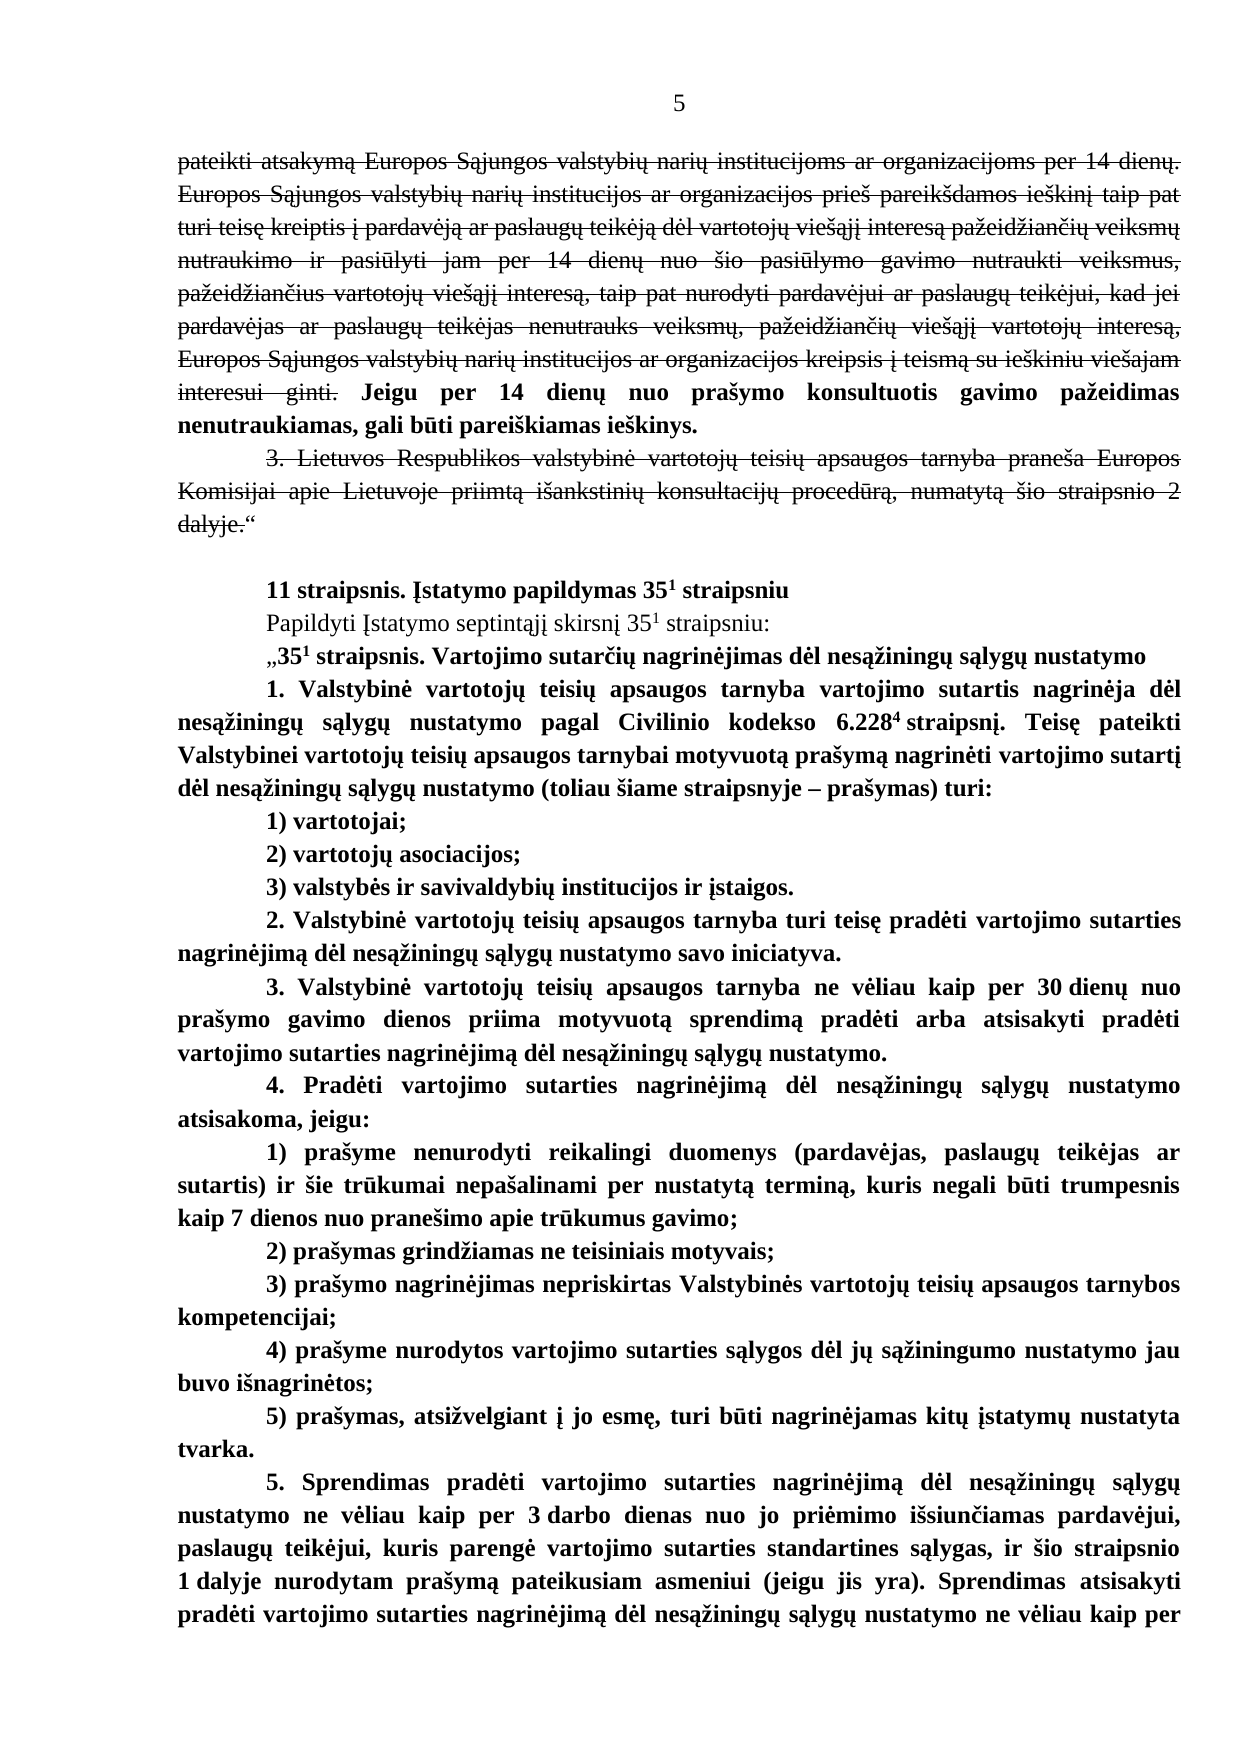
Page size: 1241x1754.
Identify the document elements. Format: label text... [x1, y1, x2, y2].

text 3) valstybės ir savivaldybių institucijos ir įstaigos. [177, 872, 1181, 901]
text 2. Šio straipsnio 1 dalyje nurodyta teise pareikšti ieškinį Europos Sąjungos valstybių narių institucijos ar organizacijos gali pasinaudoti tik tuo atveju, jeigu prieš tai raštu konsultavosi su pardavėju ar paslaugų teikėju ir Lietuvos Respublikos valstybine Valstybine vartotojų teisių apsaugos tarnyba. Lietuvos Respublikos valstybinė vartotojų teisių apsaugos tarnyba privalo pateikti atsakymą Europos Sąjungos valstybių narių institucijoms ar organizacijoms per 14 dienų. Europos Sąjungos valstybių narių institucijos ar organizacijos prieš pareikšdamos ieškinį taip pat turi teisę kreiptis į pardavėją ar paslaugų teikėją dėl vartotojų viešąjį interesą pažeidžiančių veiksmų nutraukimo ir pasiūlyti jam per 14 dienų nuo šio pasiūlymo gavimo nutraukti veiksmus, pažeidžiančius vartotojų viešąjį interesą, taip pat nurodyti pardavėjui ar paslaugų teikėjui, kad jei pardavėjas ar paslaugų teikėjas nenutrauks veiksmų, pažeidžiančių viešąjį vartotojų interesą, Europos Sąjungos valstybių narių institucijos ar organizacijos kreipsis į teismą su ieškiniu viešajam interesui ginti. Jeigu per 14 dienų nuo prašymo konsultuotis gavimo pažeidimas nenutraukiamas, gali būti pareiškiamas ieškinys. [177, 163, 1181, 195]
text 2. Šio straipsnio 1 dalyje nurodyta teise pareikšti ieškinį Europos Sąjungos valstybių narių institucijos ar organizacijos gali pasinaudoti tik tuo atveju, jeigu prieš tai raštu konsultavosi su pardavėju ar paslaugų teikėju ir Lietuvos Respublikos valstybine Valstybine vartotojų teisių apsaugos tarnyba. Lietuvos Respublikos valstybinė vartotojų teisių apsaugos tarnyba privalo pateikti atsakymą Europos Sąjungos valstybių narių institucijoms ar organizacijoms per 14 dienų. Europos Sąjungos valstybių narių institucijos ar organizacijos prieš pareikšdamos ieškinį taip pat turi teisę kreiptis į pardavėją ar paslaugų teikėją dėl vartotojų viešąjį interesą pažeidžiančių veiksmų nutraukimo ir pasiūlyti jam per 14 dienų nuo šio pasiūlymo gavimo nutraukti veiksmus, pažeidžiančius vartotojų viešąjį interesą, taip pat nurodyti pardavėjui ar paslaugų teikėjui, kad jei pardavėjas ar paslaugų teikėjas nenutrauks veiksmų, pažeidžiančių viešąjį vartotojų interesą, Europos Sąjungos valstybių narių institucijos ar organizacijos kreipsis į teismą su ieškiniu viešajam interesui ginti. Jeigu per 14 dienų nuo prašymo konsultuotis gavimo pažeidimas nenutraukiamas, gali būti pareiškiamas ieškinys. [177, 196, 1181, 261]
text 11 straipsnis. Įstatymo papildymas 351 straipsniu [177, 575, 1181, 604]
text 2. Šio straipsnio 1 dalyje nurodyta teise pareikšti ieškinį Europos Sąjungos valstybių narių institucijos ar organizacijos gali pasinaudoti tik tuo atveju, jeigu prieš tai raštu konsultavosi su pardavėju ar paslaugų teikėju ir Lietuvos Respublikos valstybine Valstybine vartotojų teisių apsaugos tarnyba. Lietuvos Respublikos valstybinė vartotojų teisių apsaugos tarnyba privalo pateikti atsakymą Europos Sąjungos valstybių narių institucijoms ar organizacijoms per 14 dienų. Europos Sąjungos valstybių narių institucijos ar organizacijos prieš pareikšdamos ieškinį taip pat turi teisę kreiptis į pardavėją ar paslaugų teikėją dėl vartotojų viešąjį interesą pažeidžiančių veiksmų nutraukimo ir pasiūlyti jam per 14 dienų nuo šio pasiūlymo gavimo nutraukti veiksmus, pažeidžiančius vartotojų viešąjį interesą, taip pat nurodyti pardavėjui ar paslaugų teikėjui, kad jei pardavėjas ar paslaugų teikėjas nenutrauks veiksmų, pažeidžiančių viešąjį vartotojų interesą, Europos Sąjungos valstybių narių institucijos ar organizacijos kreipsis į teismą su ieškiniu viešajam interesui ginti. Jeigu per 14 dienų nuo prašymo konsultuotis gavimo pažeidimas nenutraukiamas, gali būti pareiškiamas ieškinys. [177, 328, 1181, 360]
text 5) prašymas, atsižvelgiant į jo esmę, turi būti nagrinėjamas kitų įstatymų nustatyta tvarka. [177, 1401, 1181, 1463]
text 1) vartotojai; [177, 806, 1181, 835]
text 2. Šio straipsnio 1 dalyje nurodyta teise pareikšti ieškinį Europos Sąjungos valstybių narių institucijos ar organizacijos gali pasinaudoti tik tuo atveju, jeigu prieš tai raštu konsultavosi su pardavėju ar paslaugų teikėju ir Lietuvos Respublikos valstybine Valstybine vartotojų teisių apsaugos tarnyba. Lietuvos Respublikos valstybinė vartotojų teisių apsaugos tarnyba privalo pateikti atsakymą Europos Sąjungos valstybių narių institucijoms ar organizacijoms per 14 dienų. Europos Sąjungos valstybių narių institucijos ar organizacijos prieš pareikšdamos ieškinį taip pat turi teisę kreiptis į pardavėją ar paslaugų teikėją dėl vartotojų viešąjį interesą pažeidžiančių veiksmų nutraukimo ir pasiūlyti jam per 14 dienų nuo šio pasiūlymo gavimo nutraukti veiksmus, pažeidžiančius vartotojų viešąjį interesą, taip pat nurodyti pardavėjui ar paslaugų teikėjui, kad jei pardavėjas ar paslaugų teikėjas nenutrauks veiksmų, pažeidžiančių viešąjį vartotojų interesą, Europos Sąjungos valstybių narių institucijos ar organizacijos kreipsis į teismą su ieškiniu viešajam interesui ginti. Jeigu per 14 dienų nuo prašymo konsultuotis gavimo pažeidimas nenutraukiamas, gali būti pareiškiamas ieškinys. [177, 262, 1181, 327]
text 3) prašymo nagrinėjimas nepriskirtas Valstybinės vartotojų teisių apsaugos tarnybos kompetencijai; [177, 1269, 1181, 1331]
text 2. Valstybinė vartotojų teisių apsaugos tarnyba turi teisę pradėti vartojimo sutarties nagrinėjimą dėl nesąžiningų sąlygų nustatymo savo iniciatyva. [177, 906, 1181, 967]
text 5. Sprendimas pradėti vartojimo sutarties nagrinėjimą dėl nesąžiningų sąlygų nustatymo ne vėliau kaip per 3 darbo dienas nuo jo priėmimo išsiunčiamas pardavėjui, paslaugų teikėjui, kuris parengė vartojimo sutarties standartines sąlygas, ir šio straipsnio 1 dalyje nurodytam prašymą pateikusiam asmeniui (jeigu jis yra). Sprendimas atsisakyti pradėti vartojimo sutarties nagrinėjimą dėl nesąžiningų sąlygų nustatymo ne vėliau kaip per [177, 1467, 1181, 1628]
text 2) vartotojų asociacijos; [177, 839, 1181, 868]
text 3. Lietuvos Respublikos valstybinė vartotojų teisių apsaugos tarnyba praneša Europos Komisijai apie Lietuvoje priimtą išankstinių konsultacijų procedūrą, numatytą šio straipsnio 2 dalyje.“ [177, 443, 1181, 492]
text 3. Lietuvos Respublikos valstybinė vartotojų teisių apsaugos tarnyba praneša Europos Komisijai apie Lietuvoje priimtą išankstinių konsultacijų procedūrą, numatytą šio straipsnio 2 dalyje.“ [177, 493, 1181, 538]
text 1) prašyme nenurodyti reikalingi duomenys (pardavėjas, paslaugų teikėjas ar sutartis) ir šie trūkumai nepašalinami per nustatytą terminą, kuris negali būti trumpesnis kaip 7 dienos nuo pranešimo apie trūkumus gavimo; [177, 1137, 1181, 1231]
text Papildyti Įstatymo septintąjį skirsnį 351 straipsniu: [177, 608, 1181, 637]
text 4) prašyme nurodytos vartojimo sutarties sąlygos dėl jų sąžiningumo nustatymo jau buvo išnagrinėtos; [177, 1335, 1181, 1397]
text „351 straipsnis. Vartojimo sutarčių nagrinėjimas dėl nesąžiningų sąlygų nustatymo [266, 641, 1181, 670]
text 4. Pradėti vartojimo sutarties nagrinėjimą dėl nesąžiningų sąlygų nustatymo atsisakoma, jeigu: [177, 1071, 1181, 1132]
text 1. Valstybinė vartotojų teisių apsaugos tarnyba vartojimo sutartis nagrinėja dėl nesąžiningų sąlygų nustatymo pagal Civilinio kodekso 6.2284 straipsnį. Teisę pateikti Valstybinei vartotojų teisių apsaugos tarnybai motyvuotą prašymą nagrinėti vartojimo sutartį dėl nesąžiningų sąlygų nustatymo (toliau šiame straipsnyje – prašymas) turi: [177, 674, 1181, 802]
text 2) prašymas grindžiamas ne teisiniais motyvais; [177, 1236, 1181, 1264]
text 2. Šio straipsnio 1 dalyje nurodyta teise pareikšti ieškinį Europos Sąjungos valstybių narių institucijos ar organizacijos gali pasinaudoti tik tuo atveju, jeigu prieš tai raštu konsultavosi su pardavėju ar paslaugų teikėju ir Lietuvos Respublikos valstybine Valstybine vartotojų teisių apsaugos tarnyba. Lietuvos Respublikos valstybinė vartotojų teisių apsaugos tarnyba privalo pateikti atsakymą Europos Sąjungos valstybių narių institucijoms ar organizacijoms per 14 dienų. Europos Sąjungos valstybių narių institucijos ar organizacijos prieš pareikšdamos ieškinį taip pat turi teisę kreiptis į pardavėją ar paslaugų teikėją dėl vartotojų viešąjį interesą pažeidžiančių veiksmų nutraukimo ir pasiūlyti jam per 14 dienų nuo šio pasiūlymo gavimo nutraukti veiksmus, pažeidžiančius vartotojų viešąjį interesą, taip pat nurodyti pardavėjui ar paslaugų teikėjui, kad jei pardavėjas ar paslaugų teikėjas nenutrauks veiksmų, pažeidžiančių viešąjį vartotojų interesą, Europos Sąjungos valstybių narių institucijos ar organizacijos kreipsis į teismą su ieškiniu viešajam interesui ginti. Jeigu per 14 dienų nuo prašymo konsultuotis gavimo pažeidimas nenutraukiamas, gali būti pareiškiamas ieškinys. [177, 361, 1181, 439]
text 3. Valstybinė vartotojų teisių apsaugos tarnyba ne vėliau kaip per 30 dienų nuo prašymo gavimo dienos priima motyvuotą sprendimą pradėti arba atsisakyti pradėti vartojimo sutarties nagrinėjimą dėl nesąžiningų sąlygų nustatymo. [177, 972, 1181, 1066]
